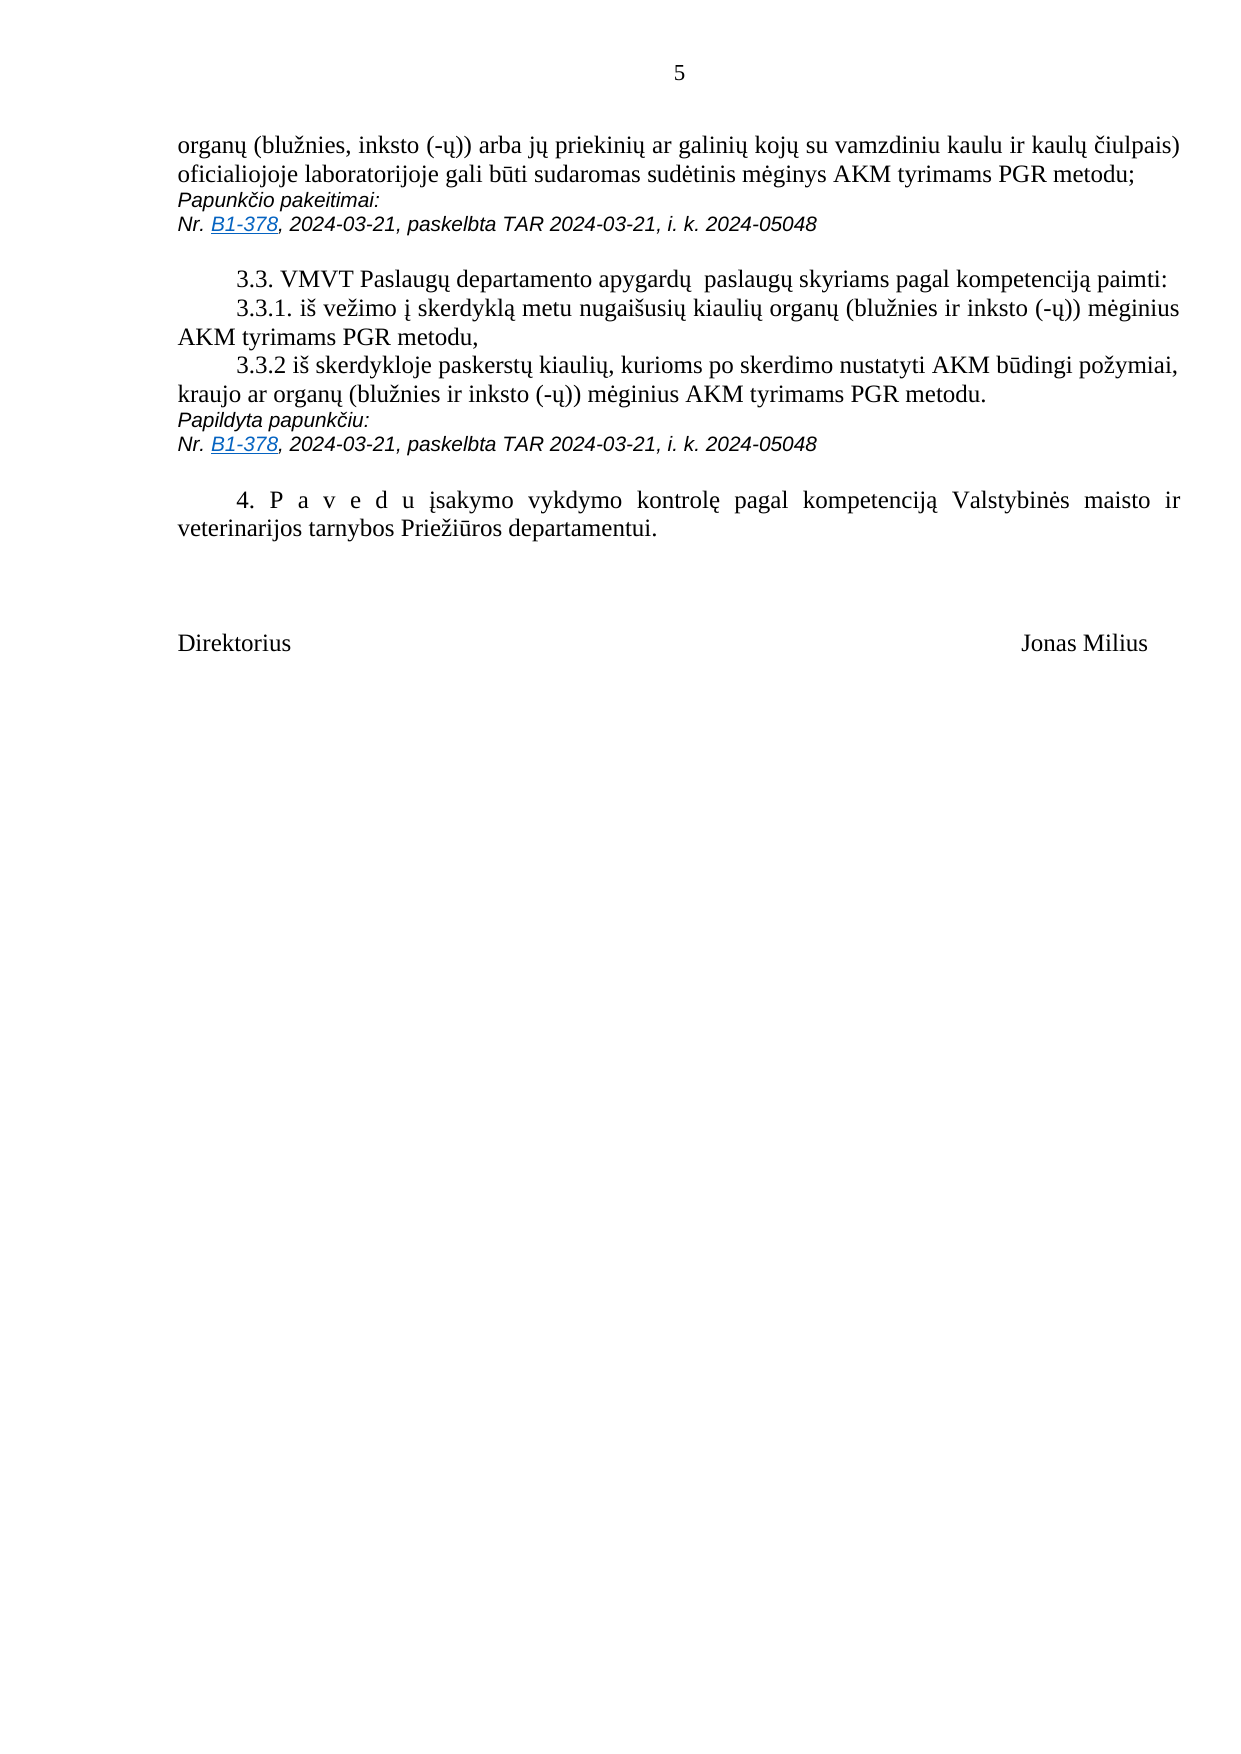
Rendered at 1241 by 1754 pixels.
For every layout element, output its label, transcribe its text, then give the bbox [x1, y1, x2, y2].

text Direktorius Jonas Milius [177, 628, 1181, 657]
text Papildyta papunkčiu: [177, 408, 1181, 432]
text organų (blužnies, inksto (-ų)) arba jų priekinių ar galinių kojų su vamzdiniu kaulu ir kaulų čiulpais) oficialiojoje laboratorijoje gali būti sudaromas sudėtinis mėginys AKM tyrimams PGR metodu; [177, 130, 1181, 188]
text 3.3.1. iš vežimo į skerdyklą metu nugaišusių kiaulių organų (blužnies ir inksto (-ų)) mėginius AKM tyrimams PGR metodu, [177, 293, 1181, 351]
text Papunkčio pakeitimai: [177, 188, 1181, 212]
text 3.3.2 iš skerdykloje paskerstų kiaulių, kurioms po skerdimo nustatyti AKM būdingi požymiai, kraujo ar organų (blužnies ir inksto (-ų)) mėginius AKM tyrimams PGR metodu. [177, 351, 1181, 408]
text Nr. B1-378, 2024-03-21, paskelbta TAR 2024-03-21, i. k. 2024-05048 [177, 212, 1181, 236]
text 4. P a v e d u įsakymo vykdymo kontrolę pagal kompetenciją Valstybinės maisto ir veterinarijos tarnybos Priežiūros departamentui. [177, 485, 1181, 542]
text 3.3. VMVT Paslaugų departamento apygardų paslaugų skyriams pagal kompetenciją paimti: [177, 264, 1181, 293]
text Nr. B1-378, 2024-03-21, paskelbta TAR 2024-03-21, i. k. 2024-05048 [177, 432, 1181, 456]
